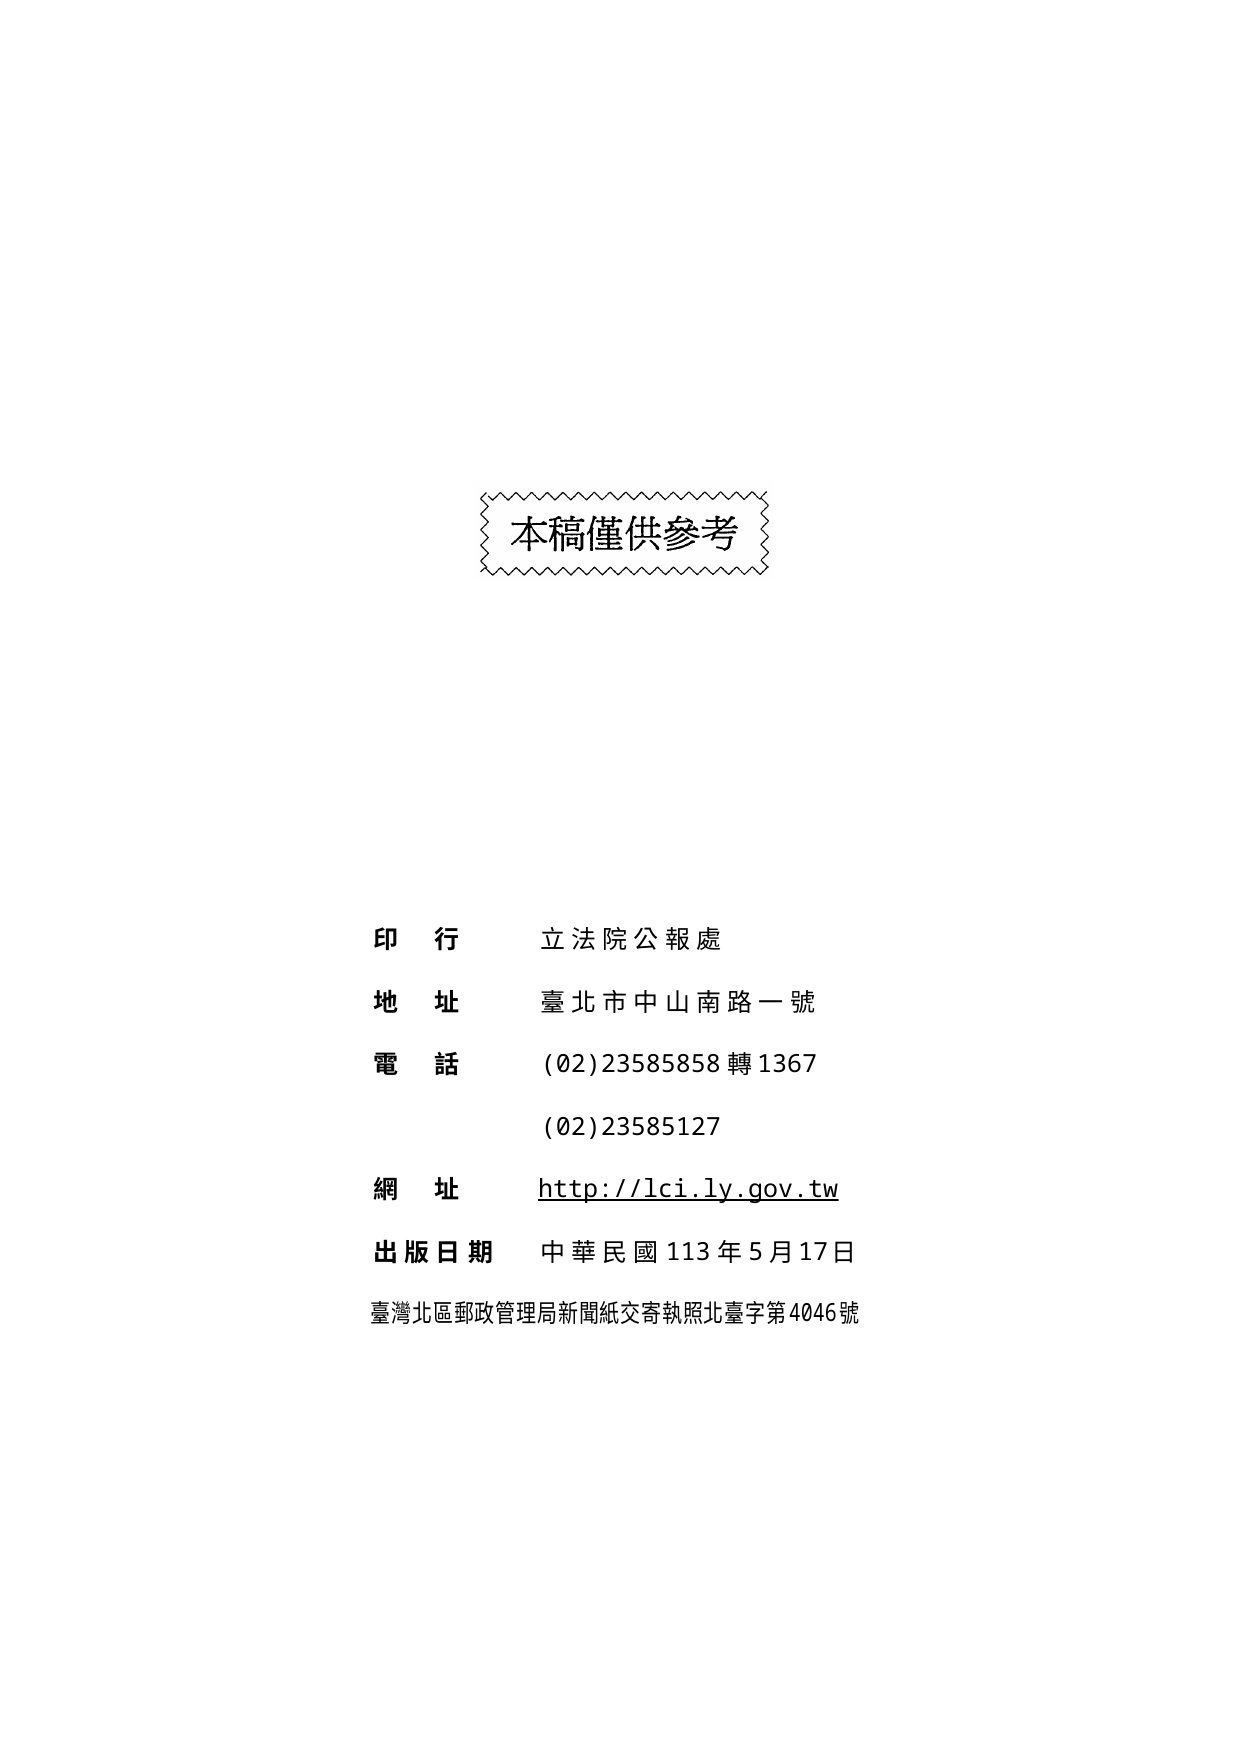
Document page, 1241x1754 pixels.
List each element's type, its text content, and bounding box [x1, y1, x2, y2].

table_header [468, 406, 773, 594]
table_header 立法院公報處 [534, 906, 878, 969]
table_cell (02)23585858轉1367 (02)23585127 [534, 1031, 878, 1156]
table_cell 中華民國113年5月17日 [534, 1219, 878, 1281]
table_cell 電話 [362, 1031, 534, 1156]
table_cell 出版日期 [362, 1219, 534, 1281]
table_cell http://lci.ly.gov.tw [534, 1156, 878, 1219]
table_header 印行 [362, 906, 534, 969]
table_cell 臺灣北區郵政管理局新聞紙交寄執照北臺字第4046號 [362, 1281, 878, 1344]
table_cell 地址 [362, 969, 534, 1031]
table_cell 網址 [362, 1156, 534, 1219]
table_cell 臺北市中山南路一號 [534, 969, 878, 1031]
